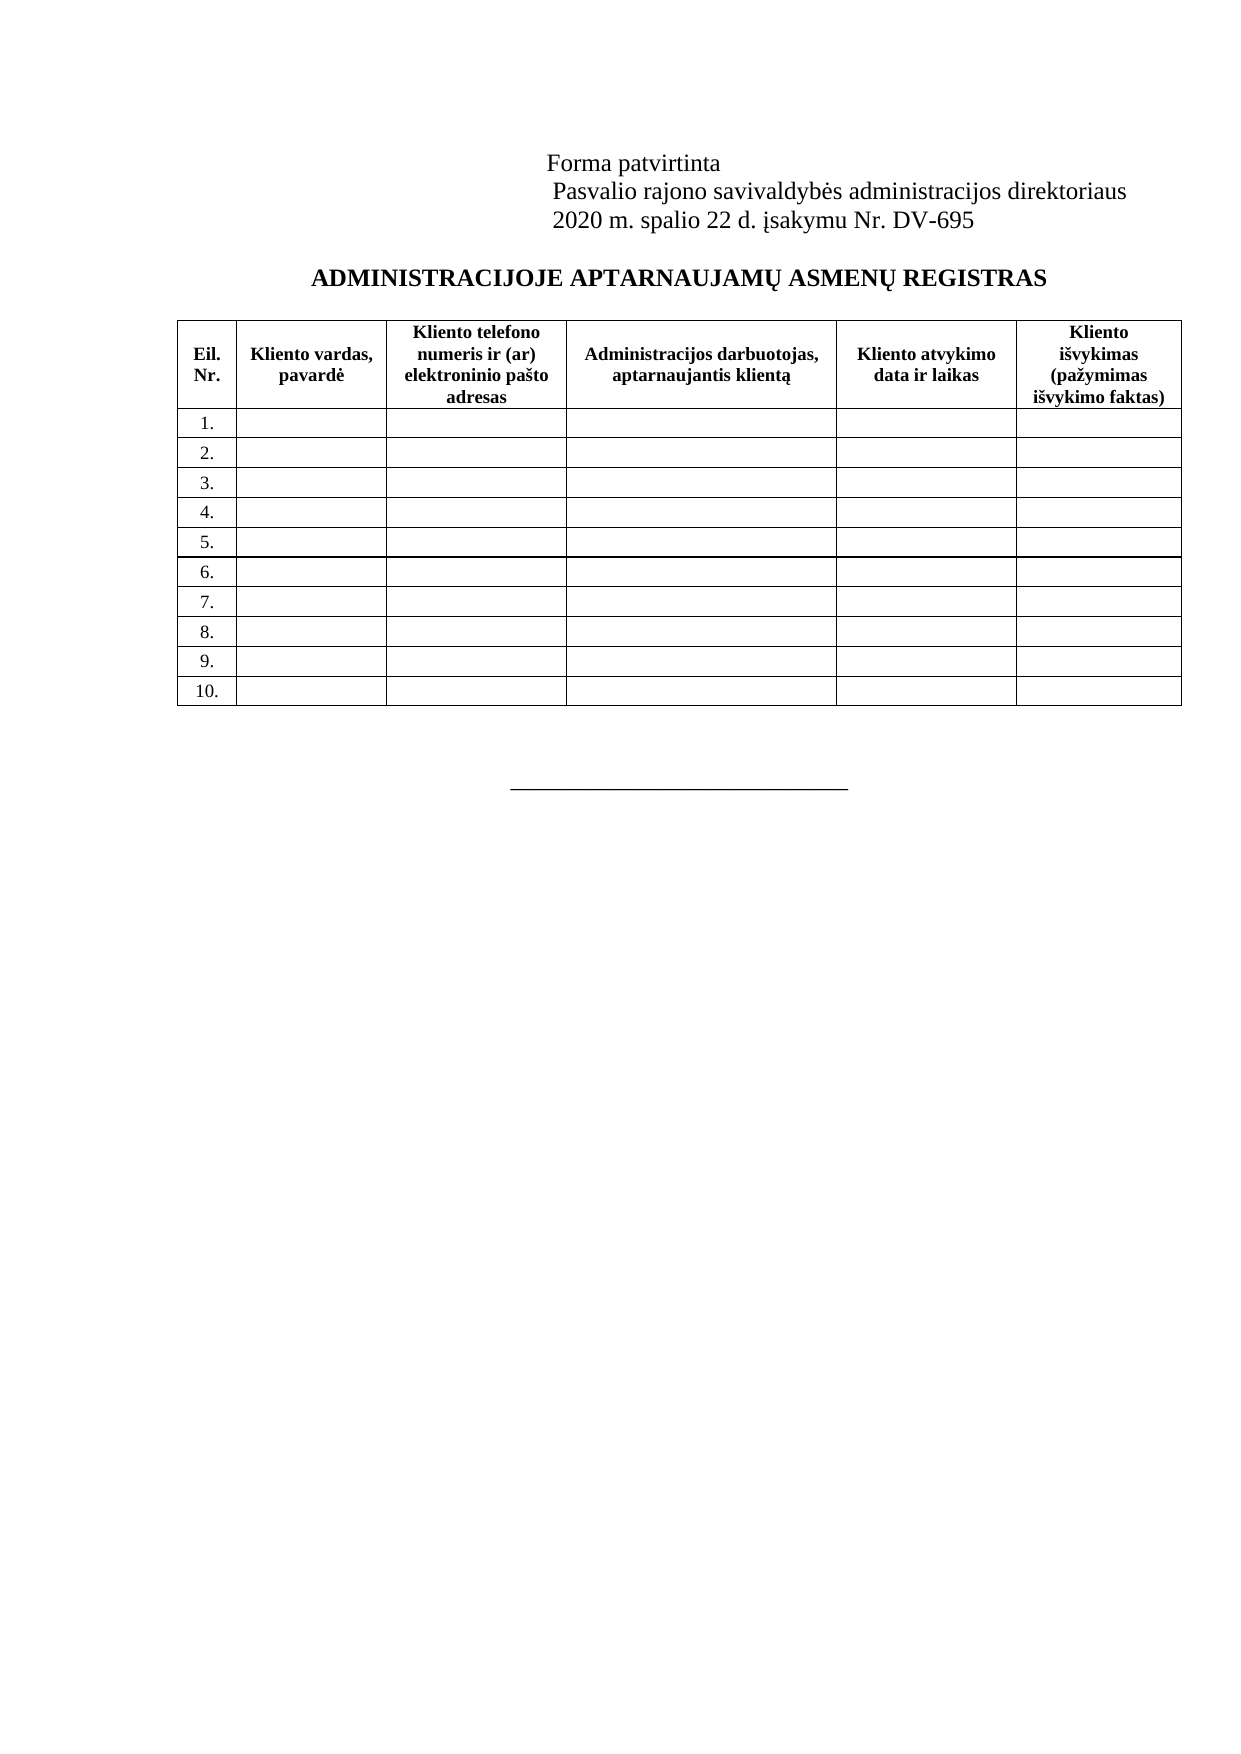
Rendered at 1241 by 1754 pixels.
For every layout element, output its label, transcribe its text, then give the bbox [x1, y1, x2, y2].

table_cell [387, 587, 566, 616]
table_cell [237, 617, 386, 646]
text Pasvalio rajono savivaldybės administracijos direktoriaus [477, 176, 1181, 205]
table_cell [1017, 558, 1181, 586]
table_cell [1017, 438, 1181, 467]
table_cell [837, 409, 1016, 437]
table_cell [837, 647, 1016, 676]
text ADMINISTRACIJOJE APTARNAUJAMŲ ASMENŲ REGISTRAS [177, 263, 1181, 291]
table_cell [567, 409, 836, 437]
table_cell [567, 528, 836, 556]
table_cell [567, 498, 836, 527]
table_cell [837, 468, 1016, 497]
table_cell [1017, 498, 1181, 527]
table_cell [837, 528, 1016, 556]
text 2020 m. spalio 22 d. įsakymu Nr. DV-695 [477, 205, 1181, 234]
table_cell [1017, 528, 1181, 556]
table_cell [237, 438, 386, 467]
table_cell [567, 677, 836, 705]
table_header Eil. Nr. [178, 321, 236, 407]
table_cell [237, 528, 386, 556]
table_cell [1017, 409, 1181, 437]
table_cell [387, 498, 566, 527]
table_cell 8. [178, 617, 236, 646]
table_cell [237, 468, 386, 497]
table_cell [387, 409, 566, 437]
table_cell [387, 558, 566, 586]
table_cell [387, 647, 566, 676]
table_cell [837, 617, 1016, 646]
table_cell 5. [178, 528, 236, 556]
table_cell 4. [178, 498, 236, 527]
table_header Kliento atvykimo data ir laikas [837, 321, 1016, 407]
table_cell 9. [178, 647, 236, 676]
table_cell [837, 438, 1016, 467]
table_header Kliento vardas, pavardė [237, 321, 386, 407]
table_cell [387, 617, 566, 646]
table_cell [237, 558, 386, 586]
table_cell [1017, 468, 1181, 497]
table_cell [1017, 587, 1181, 616]
table_cell [237, 677, 386, 705]
table_cell [387, 468, 566, 497]
table_cell [1017, 677, 1181, 705]
table_cell [837, 498, 1016, 527]
table_cell [387, 528, 566, 556]
table_cell [567, 587, 836, 616]
table_header Administracijos darbuotojas, aptarnaujantis klientą [567, 321, 836, 407]
table_cell 3. [178, 468, 236, 497]
text Forma patvirtinta [546, 148, 1181, 176]
table_cell 7. [178, 587, 236, 616]
table_cell [567, 647, 836, 676]
table_cell [237, 409, 386, 437]
table_cell [1017, 617, 1181, 646]
table_header Kliento telefono numeris ir (ar) elektroninio pašto adresas [387, 321, 566, 407]
table_cell [237, 587, 386, 616]
table_header Kliento išvykimas (pažymimas išvykimo faktas) [1017, 321, 1181, 407]
table_cell [837, 677, 1016, 705]
table_cell [837, 587, 1016, 616]
text ___________________________ [177, 764, 1181, 793]
table_cell [1017, 647, 1181, 676]
table_cell 2. [178, 438, 236, 467]
table_cell 6. [178, 558, 236, 586]
table_cell [567, 617, 836, 646]
table_cell [387, 677, 566, 705]
table_cell [567, 468, 836, 497]
table_cell [567, 438, 836, 467]
table_cell [237, 498, 386, 527]
table_cell 1. [178, 409, 236, 437]
table_cell [567, 558, 836, 586]
table_cell 10. [178, 677, 236, 705]
table_cell [237, 647, 386, 676]
table_cell [387, 438, 566, 467]
table_cell [837, 558, 1016, 586]
